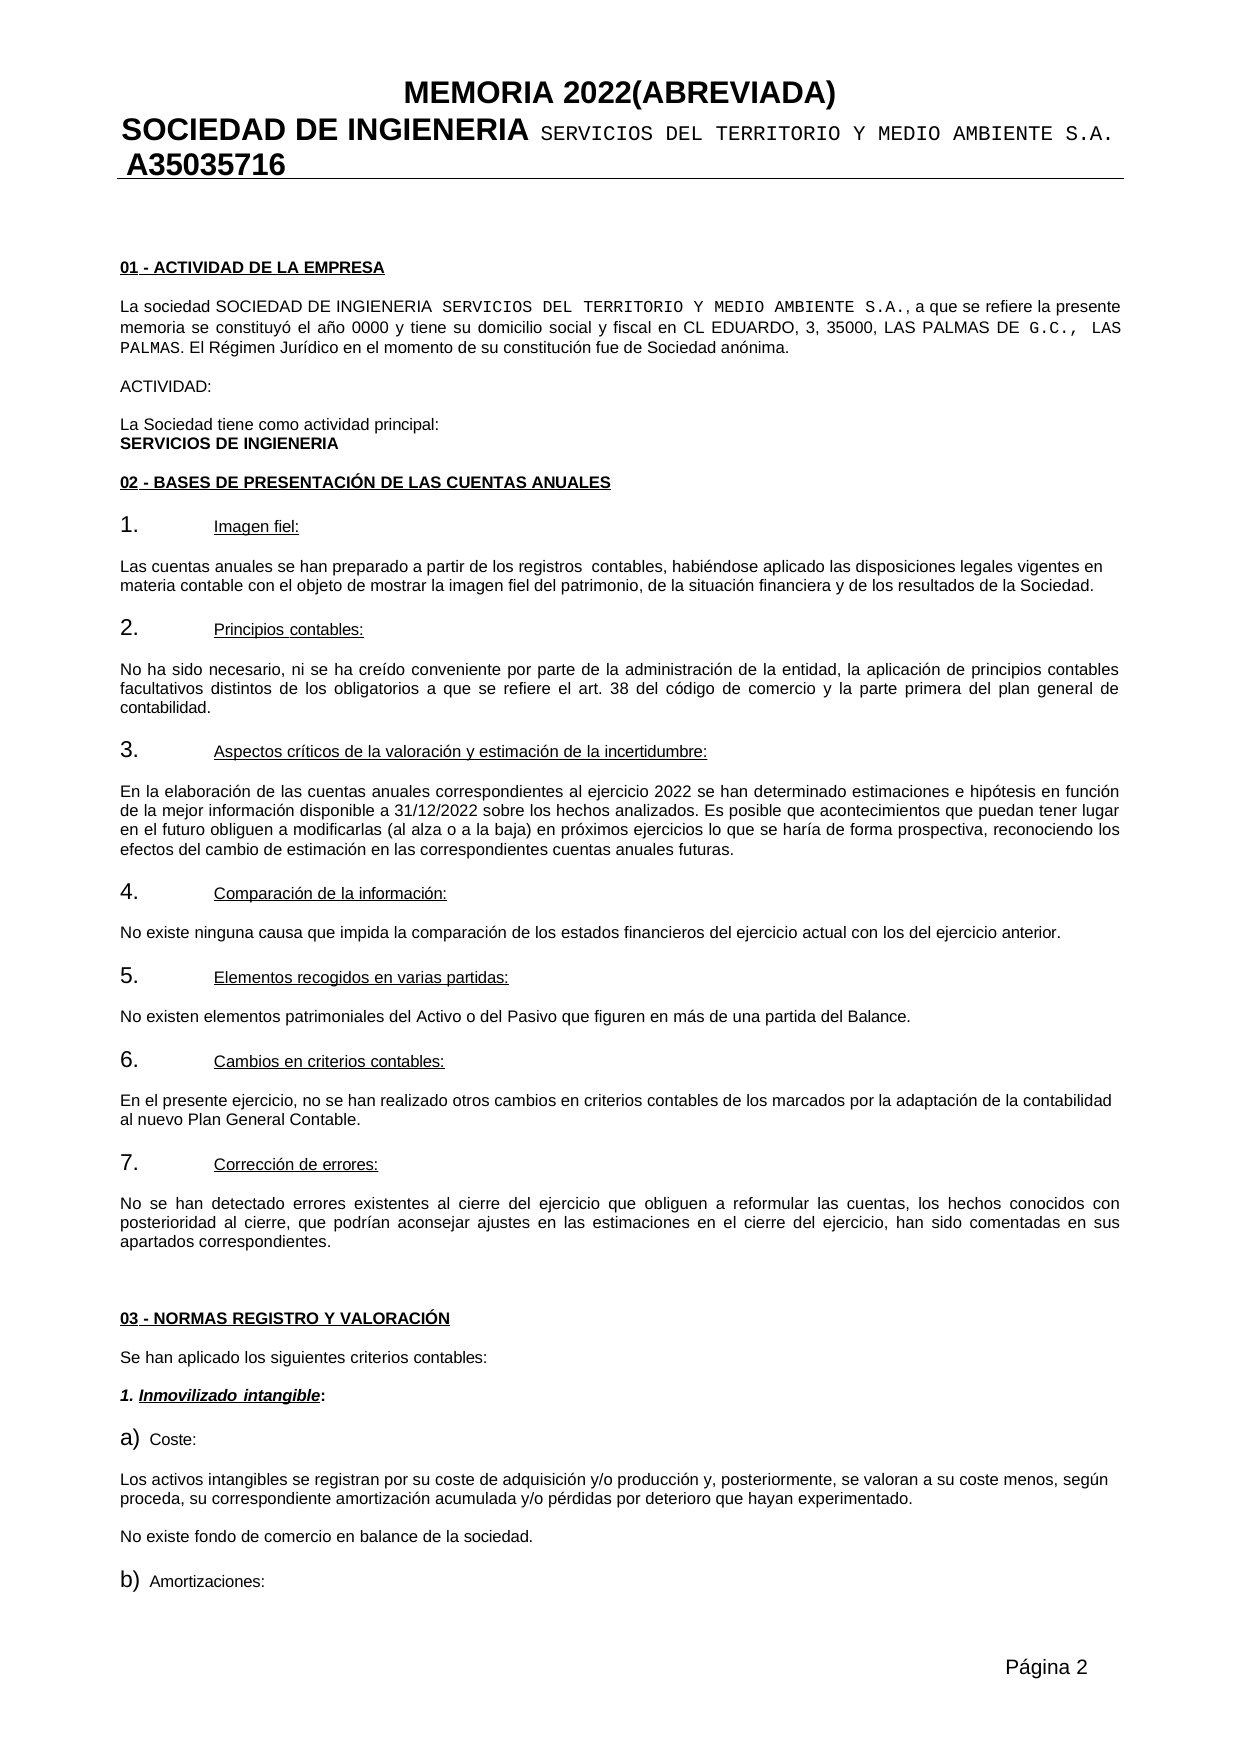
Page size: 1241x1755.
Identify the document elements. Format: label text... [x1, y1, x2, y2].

text La sociedad SOCIEDAD DE INGIENERIA SERVICIOS DEL TERRITORIO Y MEDIO AMBIENTE S.A., a que se refiere la presente memoria se constituyó el año 0000 y tiene su domicilio social y fiscal en CL EDUARDO, 3, 35000, LAS PALMAS DE G.C., LAS PALMAS. El Régimen Jurídico en el momento de su constitución fue de Sociedad anónima. [120, 297, 1121, 359]
text La Sociedad tiene como actividad principal: [120, 415, 1178, 434]
text En el presente ejercicio, no se han realizado otros cambios en criterios contables de los marcados por la adaptación de la contabilidad al nuevo Plan General Contable. [120, 1091, 1121, 1129]
text Las cuentas anuales se han preparado a partir de los registros contables, habiéndose aplicado las disposiciones legales vigentes en materia contable con el objeto de mostrar la imagen fiel del patrimonio, de la situación financiera y de los resultados de la Sociedad. [120, 557, 1121, 595]
list Imagen fiel: [120, 511, 1178, 537]
text No existen elementos patrimoniales del Activo o del Pasivo que figuren en más de una partida del Balance. [120, 1007, 1178, 1026]
list - NORMAS REGISTRO Y VALORACIÓN [120, 1309, 1178, 1328]
list Inmovilizado intangible: [120, 1386, 1178, 1405]
text No existe fondo de comercio en balance de la sociedad. [120, 1527, 1178, 1546]
list - BASES DE PRESENTACIÓN DE LAS CUENTAS ANUALES [120, 472, 1178, 492]
text Los activos intangibles se registran por su coste de adquisición y/o producción y, posteriormente, se valoran a su coste menos, según proceda, su correspondiente amortización acumulada y/o pérdidas por deterioro que hayan experimentado. [120, 1469, 1121, 1508]
text No se han detectado errores existentes al cierre del ejercicio que obliguen a reformular las cuentas, los hechos conocidos con posterioridad al cierre, que podrían aconsejar ajustes en las estimaciones en el cierre del ejercicio, han sido comentadas en sus apartados correspondientes. [120, 1194, 1121, 1251]
list Comparación de la información: [120, 878, 1178, 904]
text En la elaboración de las cuentas anuales correspondientes al ejercicio 2022 se han determinado estimaciones e hipótesis en función de la mejor información disponible a 31/12/2022 sobre los hechos analizados. Es posible que acontecimientos que puedan tener lugar en el futuro obliguen a modificarlas (al alza o a la baja) en próximos ejercicios lo que se haría de forma prospectiva, reconociendo los efectos del cambio de estimación en las correspondientes cuentas anuales futuras. [120, 782, 1121, 858]
list Amortizaciones: [120, 1566, 1178, 1592]
text Se han aplicado los siguientes criterios contables: [120, 1347, 1178, 1367]
list Principios contables: [120, 614, 1178, 641]
text SERVICIOS DE INGIENERIA [120, 434, 1178, 453]
list Corrección de errores: [120, 1148, 1178, 1175]
text No ha sido necesario, ni se ha creído conveniente por parte de la administración de la entidad, la aplicación de principios contables facultativos distintos de los obligatorios a que se refiere el art. 38 del código de comercio y la parte primera del plan general de contabilidad. [120, 660, 1121, 717]
list - ACTIVIDAD DE LA EMPRESA [120, 257, 1178, 277]
list Elementos recogidos en varias partidas: [120, 962, 1178, 988]
list Cambios en criterios contables: [120, 1046, 1178, 1072]
list Coste: [120, 1424, 1178, 1450]
list Aspectos críticos de la valoración y estimación de la incertidumbre: [120, 736, 1178, 763]
text No existe ninguna causa que impida la comparación de los estados financieros del ejercicio actual con los del ejercicio anterior. [120, 923, 1178, 942]
text ACTIVIDAD: [120, 377, 1178, 396]
